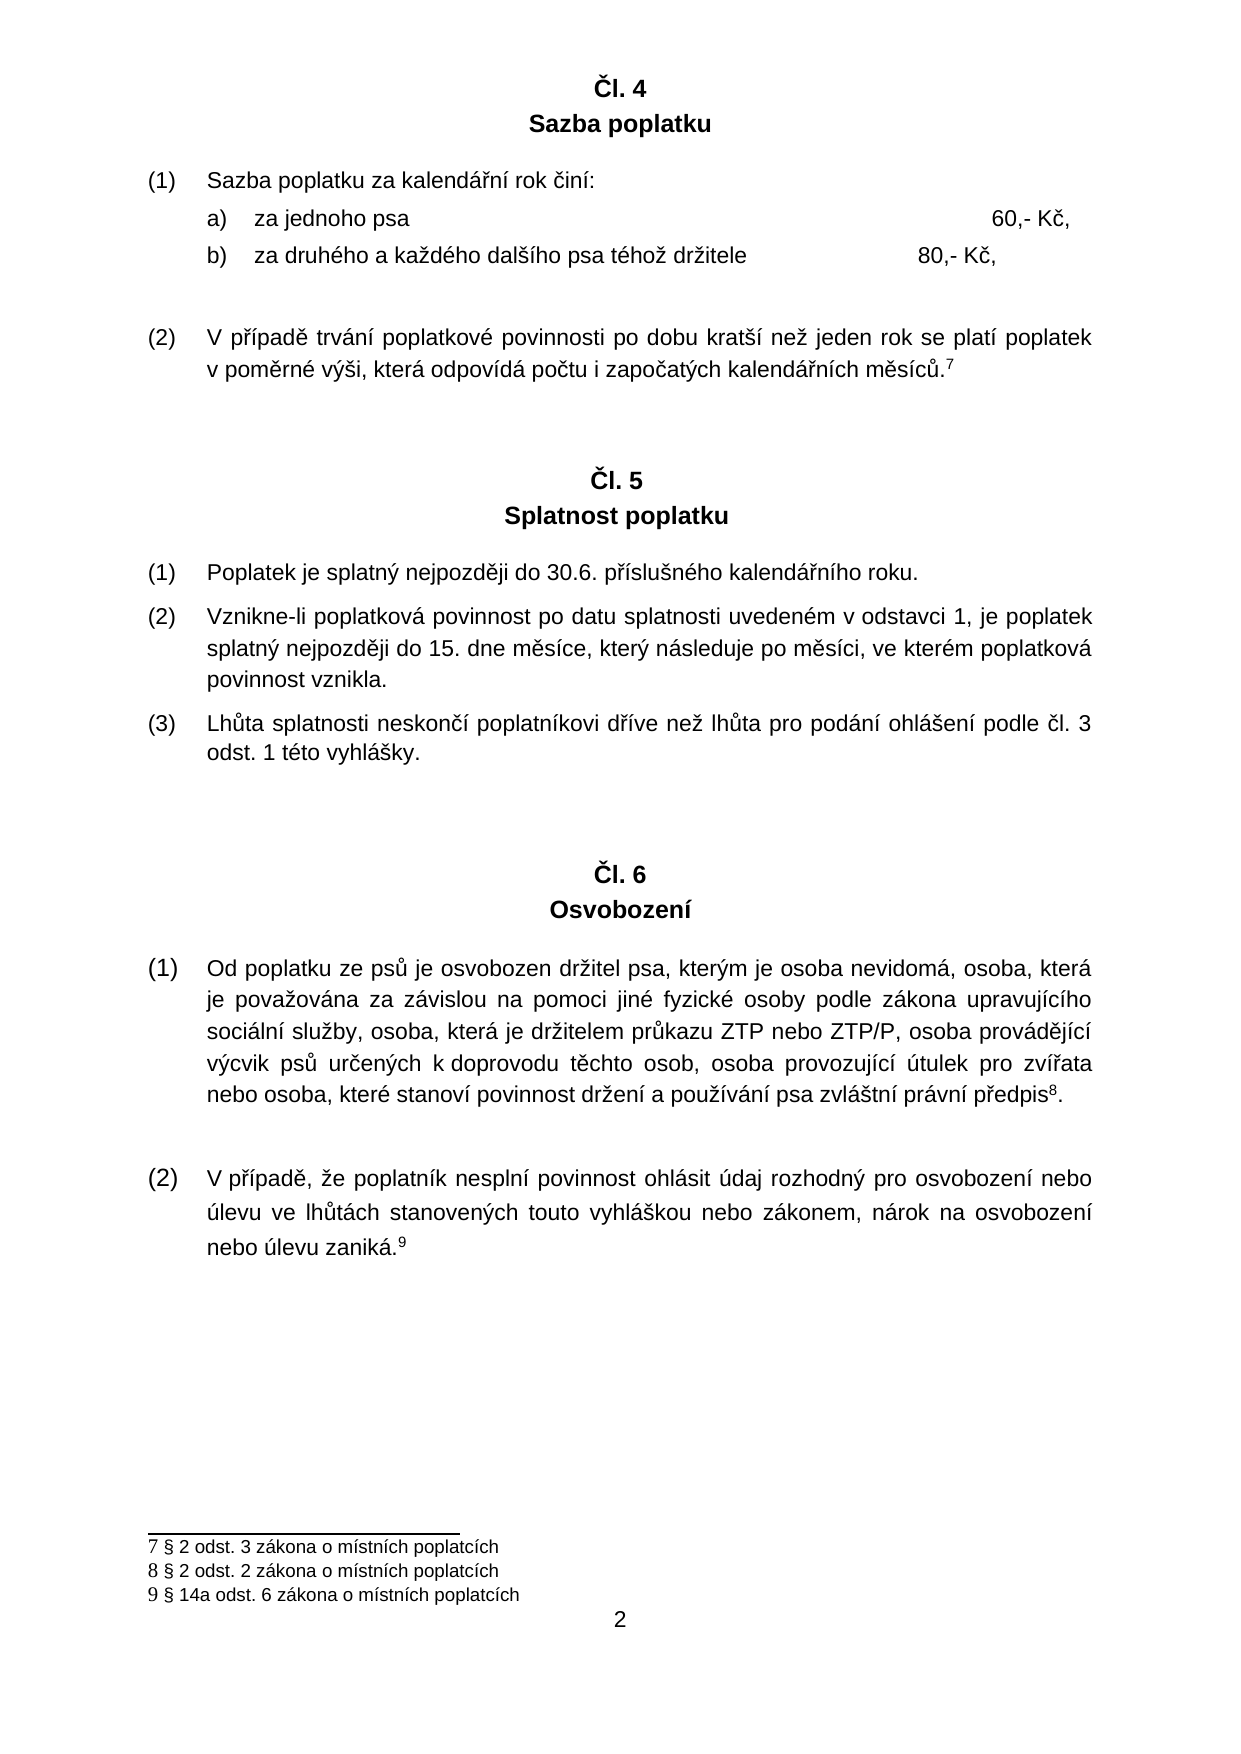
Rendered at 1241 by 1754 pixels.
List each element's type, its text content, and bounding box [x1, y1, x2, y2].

list V případě trvání poplatkové povinnosti po dobu kratší než jeden rok se platí poplatek v poměrné výši, která odpovídá počtu i započatých kalendářních měsíců. [148, 324, 1093, 382]
list za druhého a každého dalšího psa téhož držitele 80,- Kč, [207, 242, 1093, 269]
list § 2 odst. 2 zákona o místních poplatcích [148, 1558, 1093, 1582]
list Poplatek je splatný nejpozději do 30.6. příslušného kalendářního roku. [148, 559, 1093, 585]
list V případě, že poplatník nesplní povinnost ohlásit údaj rozhodný pro osvobození nebo úlevu ve lhůtách stanovených touto vyhláškou nebo zákonem, nárok na osvobození nebo úlevu zaniká. [148, 1163, 1093, 1260]
text Splatnost poplatku [148, 501, 1093, 530]
list Lhůta splatnosti neskončí poplatníkovi dříve než lhůta pro podání ohlášení podle čl. 3 odst. 1 této vyhlášky. [148, 710, 1093, 766]
text Čl. 4 [148, 74, 1093, 102]
list § 14a odst. 6 zákona o místních poplatcích [148, 1582, 1093, 1606]
list Sazba poplatku za kalendářní rok činí: [148, 167, 1093, 193]
text Sazba poplatku [148, 109, 1093, 137]
list Vznikne-li poplatková povinnost po datu splatnosti uvedeném v odstavci 1, je poplatek splatný nejpozději do 15. dne měsíce, který následuje po měsíci, ve kterém poplatková povinnost vznikla. [148, 603, 1093, 692]
list § 2 odst. 3 zákona o místních poplatcích [148, 1534, 1093, 1558]
list Od poplatku ze psů je osvobozen držitel psa, kterým je osoba nevidomá, osoba, která je považována za závislou na pomoci jiné fyzické osoby podle zákona upravujícího sociální služby, osoba, která je držitelem průkazu ZTP nebo ZTP/P, osoba provádějící výcvik psů určených k doprovodu těchto osob, osoba provozující útulek pro zvířata nebo osoba, které stanoví povinnost držení a používání psa zvláštní právní předpis. [148, 952, 1093, 1107]
text Čl. 5 [148, 466, 1093, 495]
text Osvobození [148, 894, 1093, 923]
list za jednoho psa 60,- Kč, [207, 204, 1093, 231]
text Čl. 6 [148, 859, 1093, 888]
